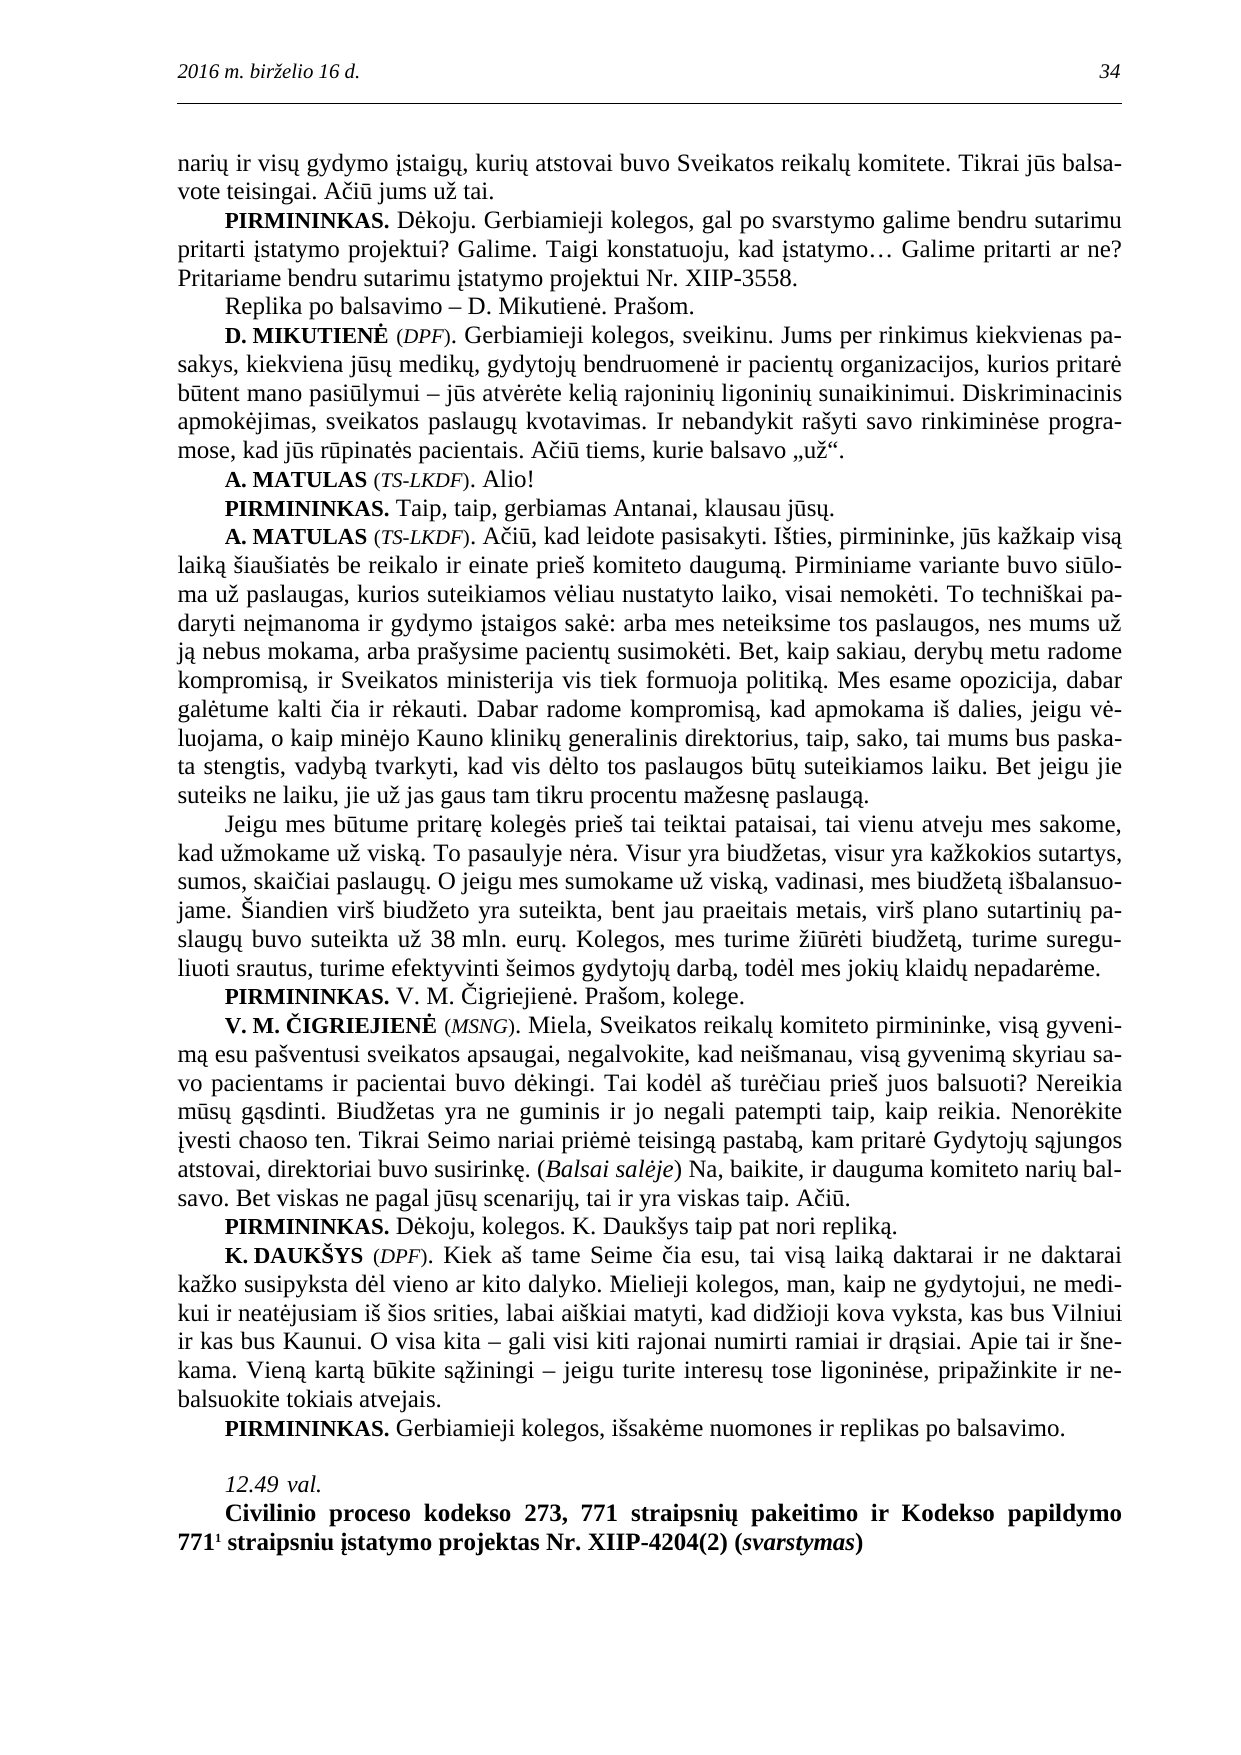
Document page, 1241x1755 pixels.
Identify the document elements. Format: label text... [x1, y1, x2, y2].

text K. DAUKŠYS (DPF). Kiek aš ta­me Sei­me čia esu, tai vi­są lai­ką dak­ta­rai ir ne dak­ta­rai kaž­ko su­si­pyks­ta dėl vie­no ar ki­to da­ly­ko. Mie­lie­ji ko­le­gos, man, kaip ne gy­dy­to­jui, ne me­di­kui ir ne­at­ėju­siam iš šios sri­ties, la­bai aiš­kiai ma­ty­ti, kad di­džio­ji ko­va vyks­ta, kas bus Vil­niui ir kas bus Kau­nui. O vi­sa ki­ta – ga­li vi­si ki­ti ra­jo­nai nu­mir­ti ra­miai ir drą­siai. Apie tai ir šne­ka­ma. Vie­ną kar­tą bū­ki­te są­ži­nin­gi – jei­gu tu­ri­te in­te­re­sų to­se li­go­ni­nė­se, pri­pa­žin­ki­te ir ne­bal­suo­ki­te to­kiais at­ve­jais. [177, 1240, 1122, 1413]
text D. MIKUTIENĖ (DPF). Ger­bia­mie­ji ko­le­gos, svei­ki­nu. Jums per rin­ki­mus kiek­vie­nas pa­sa­kys, kiek­vie­na jū­sų me­di­kų, gy­dy­to­jų ben­druo­me­nė ir pa­cien­tų or­ga­ni­za­ci­jos, ku­rios pri­ta­rė bū­tent ma­no pa­siū­ly­mui – jūs at­vė­rė­te ke­lią ra­jo­ni­nių li­go­ni­nių su­nai­ki­ni­mui. Dis­kri­mi­na­ci­nis ap­mo­kė­ji­mas, svei­ka­tos pa­slau­gų kvo­ta­vi­mas. Ir ne­ban­dy­kit ra­šy­ti sa­vo rin­ki­mi­nė­se pro­gra­mo­se, kad jūs rū­pi­na­tės pa­cien­tais. Ačiū tiems, ku­rie bal­sa­vo „už“. [177, 320, 1122, 464]
text PIRMININKAS. Taip, taip, ger­bia­mas An­ta­nai, klau­sau jū­sų. [177, 493, 1122, 521]
text Re­pli­ka po bal­sa­vi­mo – D. Mi­ku­tie­nė. Pra­šom. [177, 291, 1122, 320]
text PIRMININKAS. V. M. Čig­rie­jie­nė. Pra­šom, ko­le­ge. [177, 981, 1122, 1010]
text PIRMININKAS. Dė­ko­ju. Ger­bia­mie­ji ko­le­gos, gal po svars­ty­mo ga­li­me ben­dru su­ta­ri­mu pri­tar­ti įsta­ty­mo pro­jek­tui? Ga­li­me. Tai­gi kon­sta­tuo­ju, kad įsta­ty­mo… Ga­li­me pri­tar­ti ar ne? Pri­ta­ria­me ben­dru su­ta­ri­mu įsta­ty­mo pro­jek­tui Nr. XIIP-3558. [177, 205, 1122, 291]
text 12.49 val. [224, 1470, 1122, 1498]
text A. MATULAS (TS-LKDF). Alio! [177, 464, 1122, 493]
text na­rių ir vi­sų gy­dy­mo įstai­gų, ku­rių at­sto­vai bu­vo Svei­ka­tos rei­ka­lų ko­mi­te­te. Tik­rai jūs bal­sa­vo­te tei­sin­gai. Ačiū jums už tai. [177, 148, 1122, 205]
text A. MATULAS (TS-LKDF). Ačiū, kad lei­do­te pa­si­sa­ky­ti. Iš­ties, pir­mi­nin­ke, jūs kaž­kaip vi­są lai­ką šiau­šia­tės be rei­ka­lo ir ei­na­te prieš ko­mi­te­to dau­gu­mą. Pir­mi­nia­me va­rian­te bu­vo siū­lo­ma už pa­slau­gas, ku­rios su­tei­kia­mos vė­liau nu­sta­ty­to lai­ko, vi­sai ne­mo­kė­ti. To tech­niš­kai pa­da­ry­ti ne­įma­no­ma ir gy­dy­mo įstai­gos sa­kė: ar­ba mes ne­teik­si­me tos pa­slau­gos, nes mums už ją ne­bus mo­ka­ma, ar­ba pra­šy­si­me pa­cien­tų su­si­mo­kė­ti. Bet, kaip sa­kiau, de­ry­bų me­tu ra­do­me kom­pro­mi­są, ir Svei­ka­tos mi­nis­te­ri­ja vis tiek for­muo­ja po­li­ti­ką. Mes esa­me opo­zi­ci­ja, da­bar ga­lė­tu­me kal­ti čia ir rė­kau­ti. Da­bar ra­do­me kom­pro­mi­są, kad ap­mo­ka­ma iš da­lies, jei­gu vė­luo­ja­ma, o kaip mi­nė­jo Kau­no kli­ni­kų ge­ne­ra­li­nis di­rek­to­rius, taip, sa­ko, tai mums bus pa­ska­ta steng­tis, va­dy­bą tvar­ky­ti, kad vis dėl­to tos pa­slau­gos bū­tų su­tei­kia­mos lai­ku. Bet jei­gu jie su­teiks ne lai­ku, jie už jas gaus tam tik­ru pro­cen­tu ma­žes­nę pa­slau­gą. [177, 521, 1122, 809]
text PIRMININKAS. Dė­ko­ju, ko­le­gos. K. Dauk­šys taip pat no­ri re­pli­ką. [177, 1211, 1122, 1240]
text V. M. ČIGRIEJIENĖ (MSNG). Mie­la, Svei­ka­tos rei­ka­lų ko­mi­te­to pir­mi­nin­ke, vi­są gy­ve­ni­mą esu pa­šven­tu­si svei­ka­tos ap­sau­gai, ne­gal­vo­ki­te, kad ne­iš­ma­nau, vi­są gy­ve­ni­mą sky­riau sa­vo pa­cien­tams ir pa­cien­tai bu­vo dė­kin­gi. Tai ko­dėl aš tu­rė­čiau prieš juos bal­suo­ti? Ne­rei­kia mū­sų gąs­din­ti. Biu­dže­tas yra ne gu­mi­nis ir jo ne­ga­li pa­temp­ti taip, kaip rei­kia. Ne­no­rė­ki­te įves­ti cha­o­so ten. Tik­rai Sei­mo na­riai pri­ėmė tei­sin­gą pa­sta­bą, kam pri­ta­rė Gy­dy­to­jų są­jun­gos at­sto­vai, di­rek­to­riai bu­vo su­si­rin­kę. (Bal­sai sa­lė­je) Na, bai­ki­te, ir dau­gu­ma ko­mi­te­to na­rių bal­sa­vo. Bet vis­kas ne pa­gal jū­sų sce­na­ri­jų, tai ir yra vis­kas taip. Ačiū. [177, 1010, 1122, 1211]
text PIRMININKAS. Ger­bia­mie­ji ko­le­gos, iš­sa­kė­me nuo­mo­nes ir re­pli­kas po bal­sa­vi­mo. [177, 1413, 1122, 1441]
text Jei­gu mes bū­tu­me pri­ta­rę ko­le­gės prieš tai teik­tai pa­tai­sai, tai vie­nu at­ve­ju mes sa­ko­me, kad už­mo­ka­me už vis­ką. To pa­sau­ly­je nė­ra. Vi­sur yra biu­dže­tas, vi­sur yra kaž­ko­kios su­tar­tys, su­mos, skai­čiai pa­slau­gų. O jei­gu mes su­mo­ka­me už vis­ką, va­di­na­si, mes biu­dže­tą iš­ba­lan­suo­ja­me. Šian­dien virš biu­dže­to yra su­teik­ta, bent jau pra­ei­tais me­tais, virš pla­no su­tar­ti­nių pa­slau­gų bu­vo su­teik­ta už 38 mln. eu­rų. Ko­le­gos, mes tu­ri­me žiū­rė­ti biu­dže­tą, tu­ri­me su­re­gu­liuo­ti srau­tus, tu­ri­me efek­ty­vin­ti šei­mos gy­dy­to­jų dar­bą, to­dėl mes jo­kių klai­dų ne­pa­da­rė­me. [177, 809, 1122, 981]
text Ci­vi­li­nio pro­ce­so ko­dek­so 273, 771 straips­nių pa­kei­ti­mo ir Ko­dek­so pa­pil­dy­mo 7711 straips­niu įsta­ty­mo pro­jek­tas Nr. XIIP-4204(2) (svars­ty­mas) [177, 1498, 1122, 1555]
